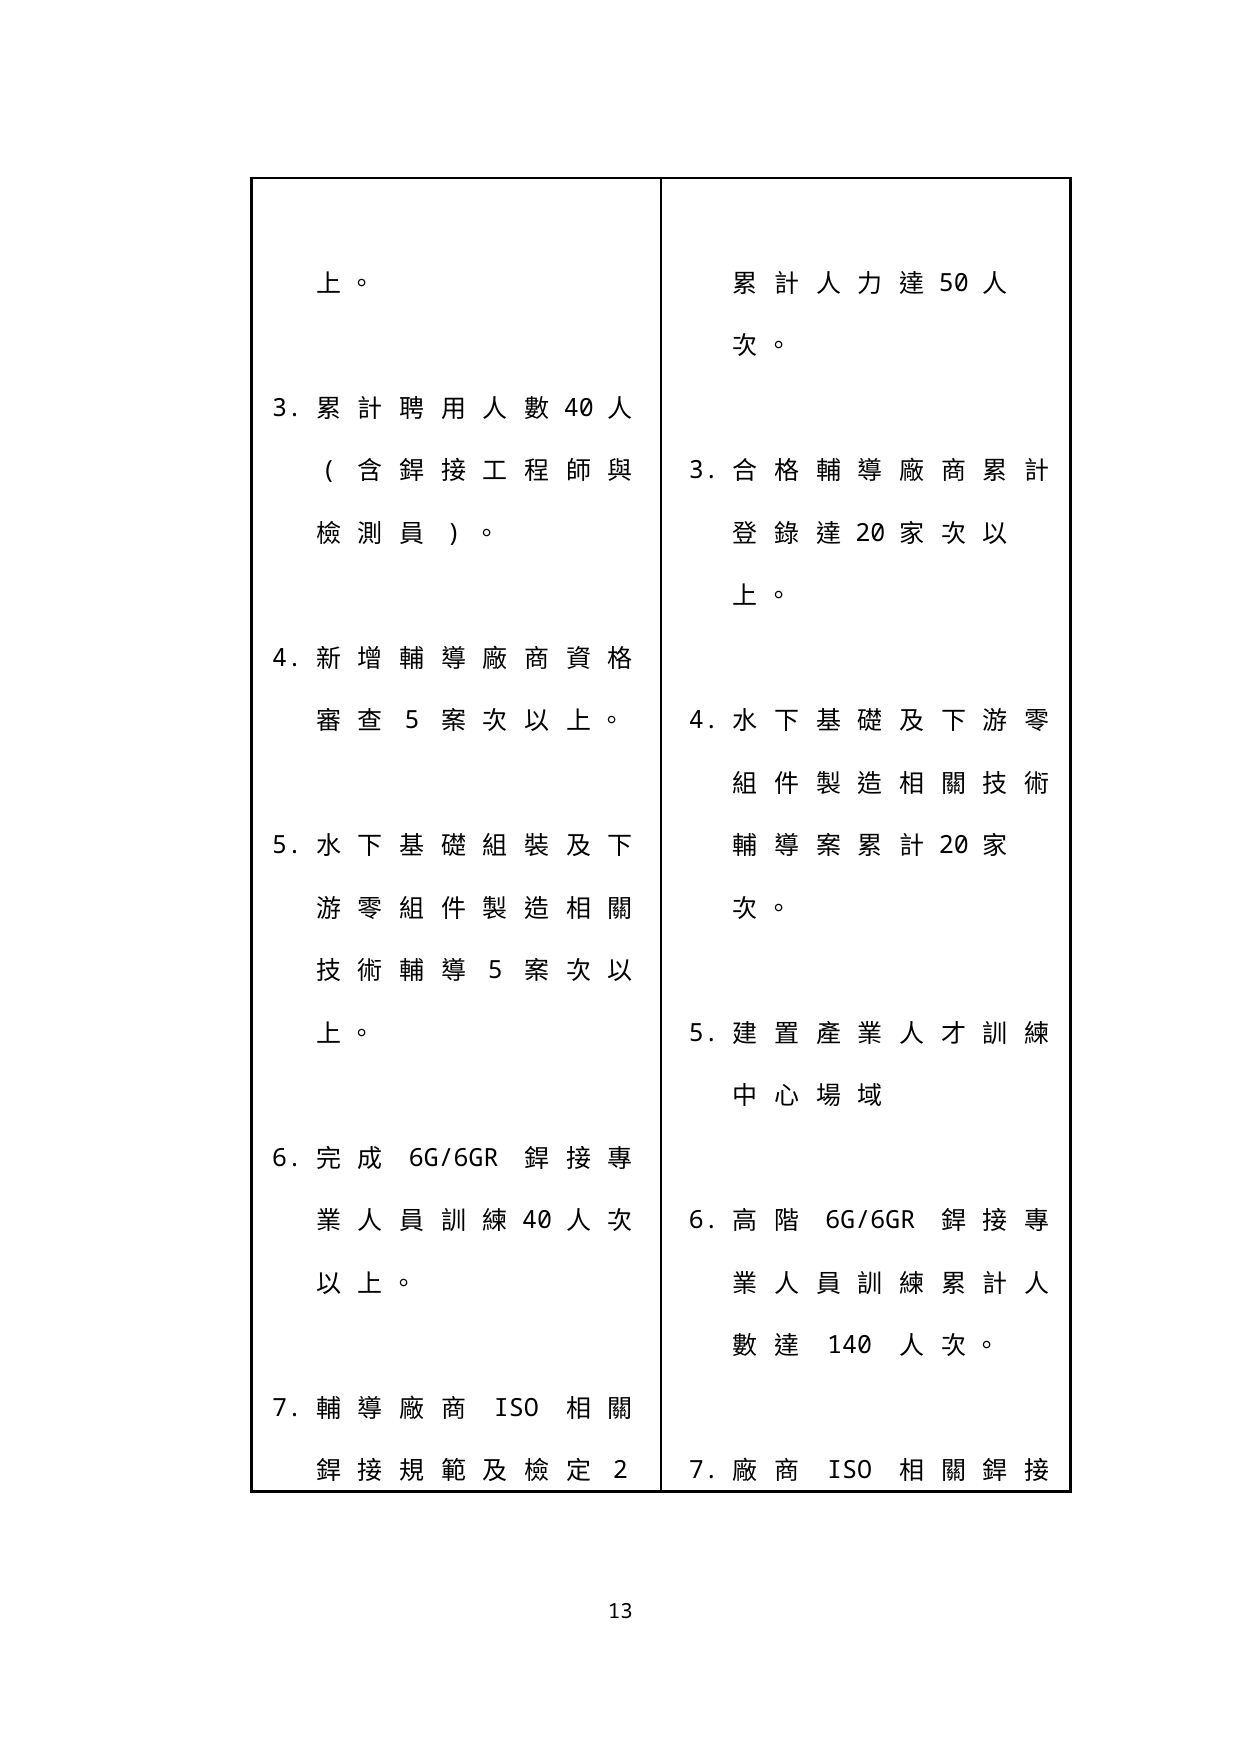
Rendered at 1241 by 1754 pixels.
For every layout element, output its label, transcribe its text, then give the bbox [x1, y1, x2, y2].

table_cell 累計人力達50人次。 3.合格輔導廠商累計登錄達20家次以上。 4.水下基礎及下游零組件製造相關技術輔導案累計20家次。 5.建置產業人才訓練中心場域 6.高階6G/6GR銲接專業人員訓練累計人數達140人次。 7.廠商ISO相關銲接 [662, 179, 1069, 1490]
table_cell 上。 3.累計聘用人數40人(含銲接工程師與檢測員)。 4.新增輔導廠商資格審查5案次以上。 5.水下基礎組裝及下游零組件製造相關技術輔導5案次以上。 6.完成6G/6GR銲接專業人員訓練40人次以上。 7.輔導廠商ISO相關銲接規範及檢定2 [253, 179, 660, 1490]
